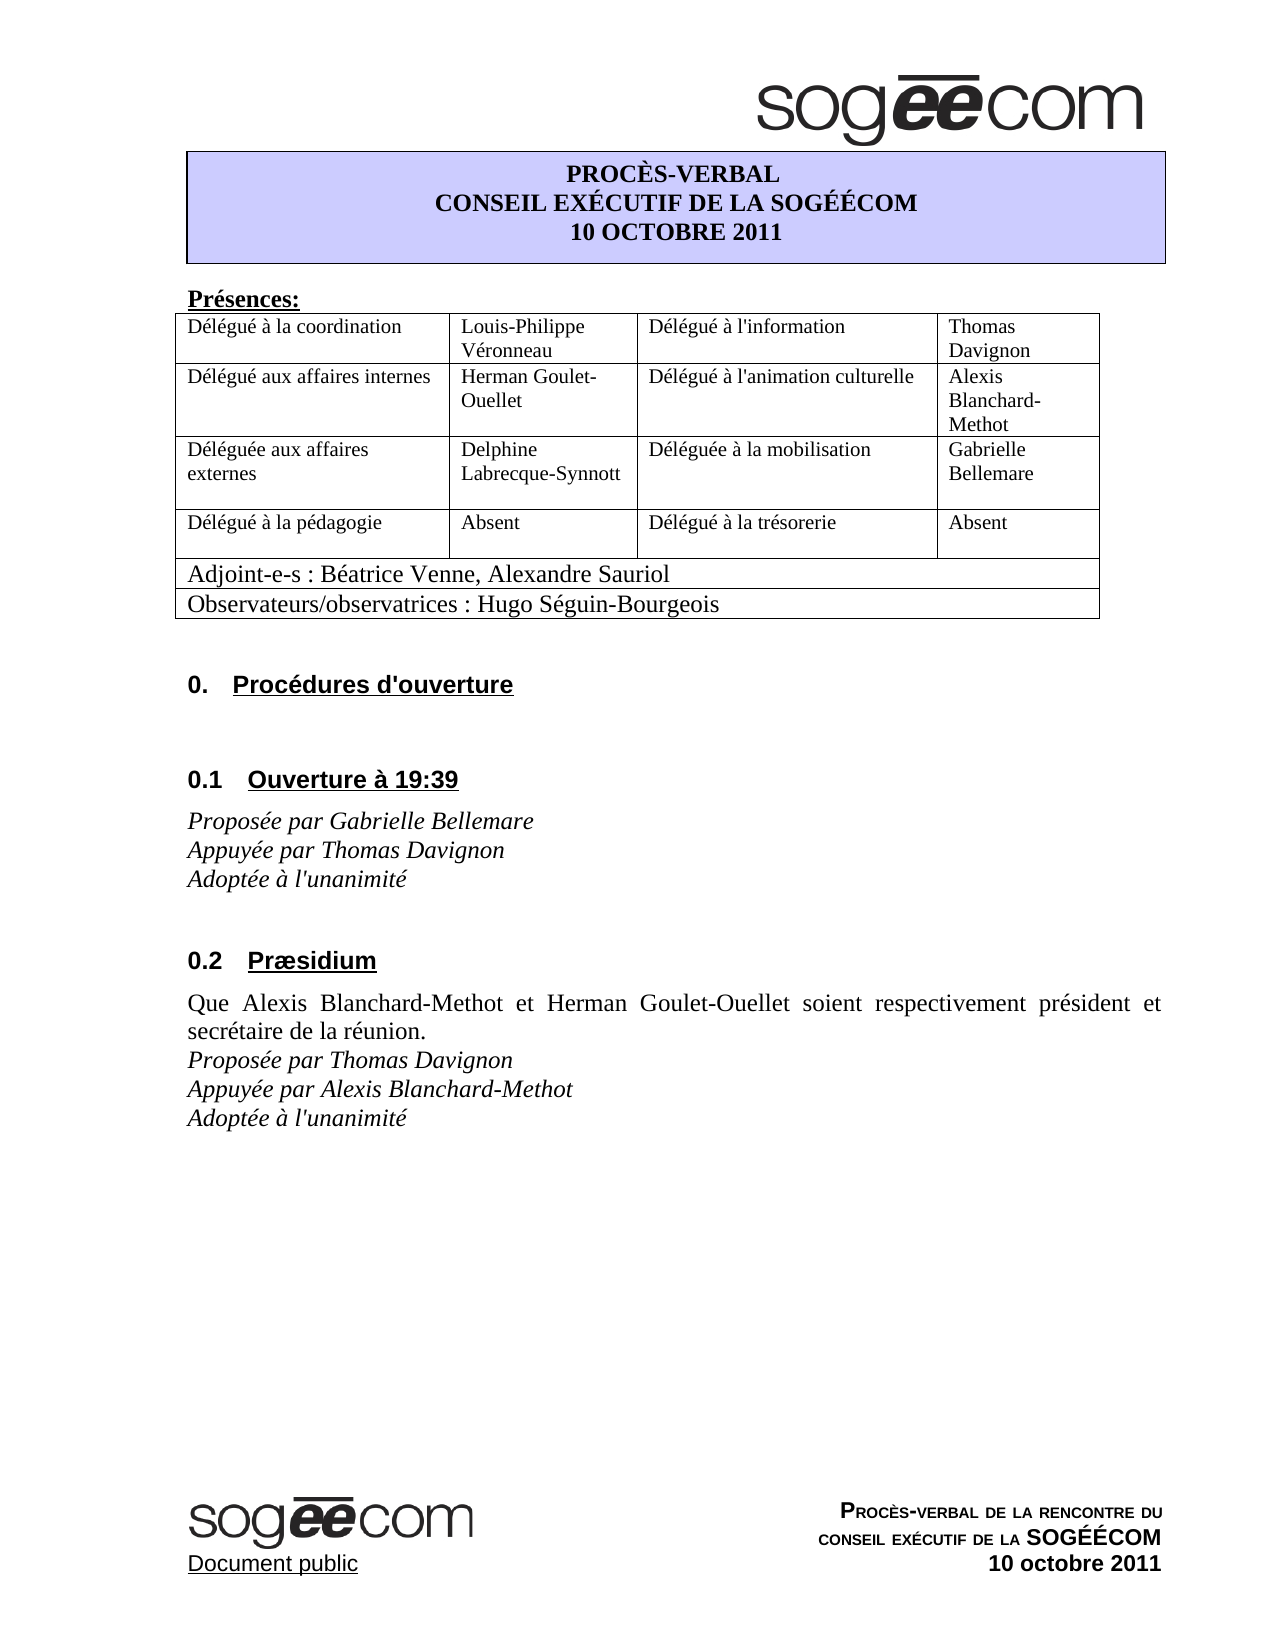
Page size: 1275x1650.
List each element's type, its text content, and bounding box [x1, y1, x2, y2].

table_cell Observateurs/observatrices : Hugo Séguin-Bourgeois [176, 589, 1099, 618]
text PROCÈS-VERBAL [203, 159, 1149, 188]
table_cell Déléguée aux affaires externes [176, 437, 449, 509]
picture [189, 1497, 473, 1549]
table_cell Absent [450, 510, 637, 558]
table_cell Gabrielle Bellemare [938, 437, 1099, 509]
text CONSEIL EXÉCUTIF DE LA SOGÉÉCOM [203, 188, 1149, 217]
table_header Thomas Davignon [938, 314, 1099, 362]
table_cell Déléguée à la mobilisation [638, 437, 937, 509]
text 10 OCTOBRE 2011 [203, 217, 1149, 246]
table_cell Délégué à l'animation culturelle [638, 364, 937, 436]
table_cell Délégué à la pédagogie [176, 510, 449, 558]
text Que Alexis Blanchard-Methot et Herman Goulet-Ouellet soient respectivement président et secrétaire de la réunion. [187, 988, 1162, 1045]
table_header Délégué à l'information [638, 314, 937, 362]
text Proposée par Thomas Davignon [187, 1045, 1162, 1074]
table_cell Délégué à la trésorerie [638, 510, 937, 558]
table_cell Adjoint-e-s : Béatrice Venne, Alexandre Sauriol [176, 559, 1099, 588]
table_header Délégué à la coordination [176, 314, 449, 362]
table_cell Alexis Blanchard-Methot [938, 364, 1099, 436]
text Proposée par Gabrielle Bellemare [187, 806, 1162, 835]
picture [757, 75, 1143, 146]
table_cell Delphine Labrecque-Synnott [450, 437, 637, 509]
subtitle Ouverture à 19:39 [187, 765, 1162, 794]
table_cell Absent [938, 510, 1099, 558]
text Adoptée à l'unanimité [187, 1103, 1162, 1131]
text Adoptée à l'unanimité [187, 864, 1162, 893]
text Appuyée par Thomas Davignon [187, 835, 1162, 864]
subtitle Præsidium [187, 946, 1162, 975]
text Présences: [187, 284, 1162, 313]
table_cell Délégué aux affaires internes [176, 364, 449, 436]
table_cell Herman Goulet-Ouellet [450, 364, 637, 436]
text Appuyée par Alexis Blanchard-Methot [187, 1074, 1162, 1103]
subtitle Procédures d'ouverture [187, 670, 1162, 699]
table_header Louis-Philippe Véronneau [450, 314, 637, 362]
